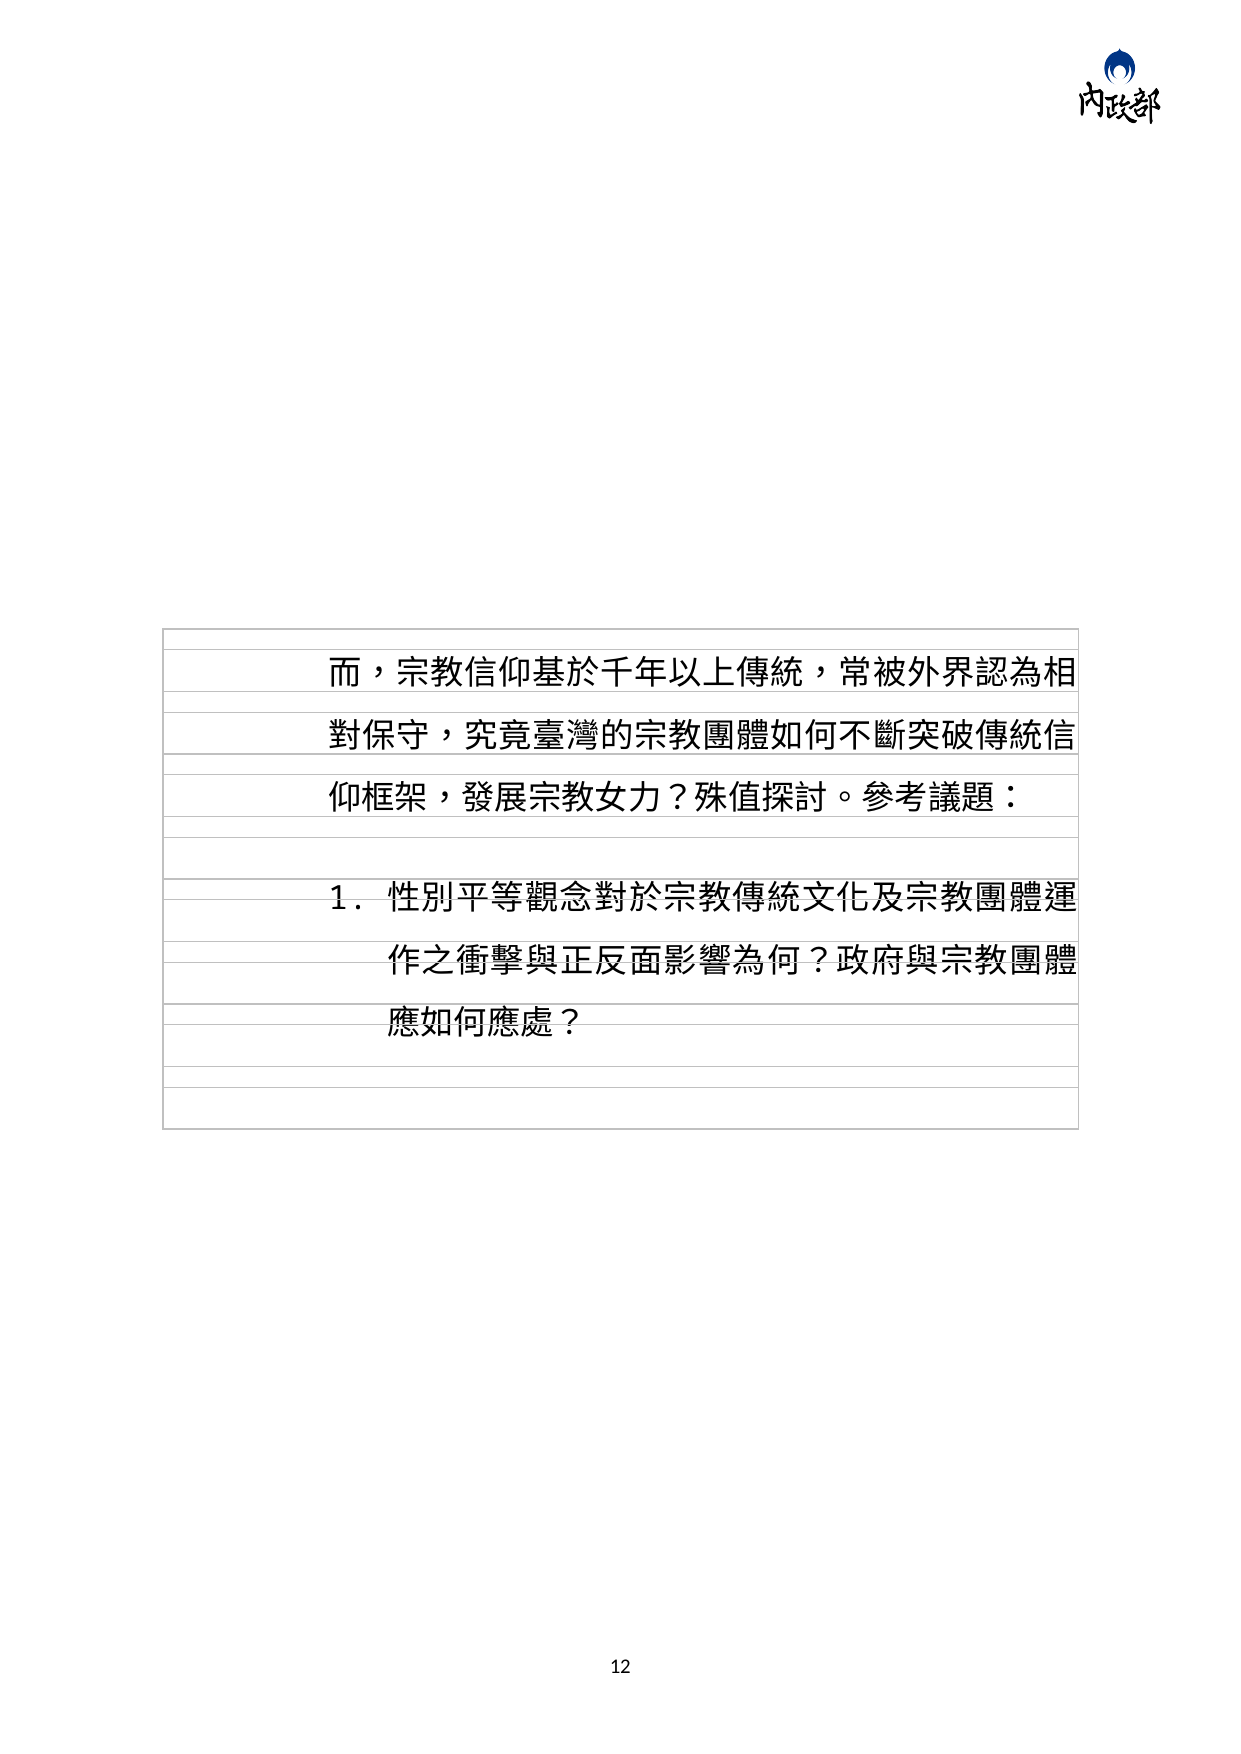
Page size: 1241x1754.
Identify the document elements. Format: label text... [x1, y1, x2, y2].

list 性別平等觀念對於宗教傳統文化及宗教團體運作之衝擊與正反面影響為何？政府與宗教團體應如何應處？ [328, 853, 1078, 878]
list 性別平等觀念對於宗教傳統文化及宗教團體運作之衝擊與正反面影響為何？政府與宗教團體應如何應處？ [328, 880, 1078, 899]
list 性別平等與宗教女力：我國近年來積極加入國際社會，在各樣法制及政策上與國際接軌。民國98年兩公約施行法在立法院三讀通過，100年行政院性平處成立，112年性平三法完成修正，政府推動性別主流化政策，是近20年來一貫之重要政策。然而，宗教信仰基於千年以上傳統，常被外界認為相對保守，究竟臺灣的宗教團體如何不斷突破傳統信仰框架，發展宗教女力？殊值探討。參考議題： [239, 755, 1078, 774]
list 性別平等與宗教女力：我國近年來積極加入國際社會，在各樣法制及政策上與國際接軌。民國98年兩公約施行法在立法院三讀通過，100年行政院性平處成立，112年性平三法完成修正，政府推動性別主流化政策，是近20年來一貫之重要政策。然而，宗教信仰基於千年以上傳統，常被外界認為相對保守，究竟臺灣的宗教團體如何不斷突破傳統信仰框架，發展宗教女力？殊值探討。參考議題： [239, 692, 1078, 712]
picture [1010, 0, 1228, 172]
list 性別平等觀念對於宗教傳統文化及宗教團體運作之衝擊與正反面影響為何？政府與宗教團體應如何應處？ [328, 963, 1078, 1003]
list 性別平等觀念對於宗教傳統文化及宗教團體運作之衝擊與正反面影響為何？政府與宗教團體應如何應處？ [328, 1005, 404, 1024]
list 性別平等與宗教女力：我國近年來積極加入國際社會，在各樣法制及政策上與國際接軌。民國98年兩公約施行法在立法院三讀通過，100年行政院性平處成立，112年性平三法完成修正，政府推動性別主流化政策，是近20年來一貫之重要政策。然而，宗教信仰基於千年以上傳統，常被外界認為相對保守，究竟臺灣的宗教團體如何不斷突破傳統信仰框架，發展宗教女力？殊值探討。參考議題： [239, 713, 1078, 753]
list 性別平等觀念對於宗教傳統文化及宗教團體運作之衝擊與正反面影響為何？政府與宗教團體應如何應處？ [328, 942, 1078, 962]
list 性別平等觀念對於宗教傳統文化及宗教團體運作之衝擊與正反面影響為何？政府與宗教團體應如何應處？ [328, 900, 1078, 941]
list 性別平等與宗教女力：我國近年來積極加入國際社會，在各樣法制及政策上與國際接軌。民國98年兩公約施行法在立法院三讀通過，100年行政院性平處成立，112年性平三法完成修正，政府推動性別主流化政策，是近20年來一貫之重要政策。然而，宗教信仰基於千年以上傳統，常被外界認為相對保守，究竟臺灣的宗教團體如何不斷突破傳統信仰框架，發展宗教女力？殊值探討。參考議題： [239, 775, 1078, 816]
list 性別平等觀念對於宗教傳統文化及宗教團體運作之衝擊與正反面影響為何？政府與宗教團體應如何應處？ [328, 1025, 1078, 1041]
list 性別平等觀念對於宗教傳統文化及宗教團體運作之衝擊與正反面影響為何？政府與宗教團體應如何應處？ [405, 1005, 504, 1024]
list 性別平等觀念對於宗教傳統文化及宗教團體運作之衝擊與正反面影響為何？政府與宗教團體應如何應處？ [505, 1005, 1078, 1024]
list 性別平等與宗教女力：我國近年來積極加入國際社會，在各樣法制及政策上與國際接軌。民國98年兩公約施行法在立法院三讀通過，100年行政院性平處成立，112年性平三法完成修正，政府推動性別主流化政策，是近20年來一貫之重要政策。然而，宗教信仰基於千年以上傳統，常被外界認為相對保守，究竟臺灣的宗教團體如何不斷突破傳統信仰框架，發展宗教女力？殊值探討。參考議題： [239, 630, 1078, 649]
list 性別平等與宗教女力：我國近年來積極加入國際社會，在各樣法制及政策上與國際接軌。民國98年兩公約施行法在立法院三讀通過，100年行政院性平處成立，112年性平三法完成修正，政府推動性別主流化政策，是近20年來一貫之重要政策。然而，宗教信仰基於千年以上傳統，常被外界認為相對保守，究竟臺灣的宗教團體如何不斷突破傳統信仰框架，發展宗教女力？殊值探討。參考議題： [239, 650, 1078, 691]
